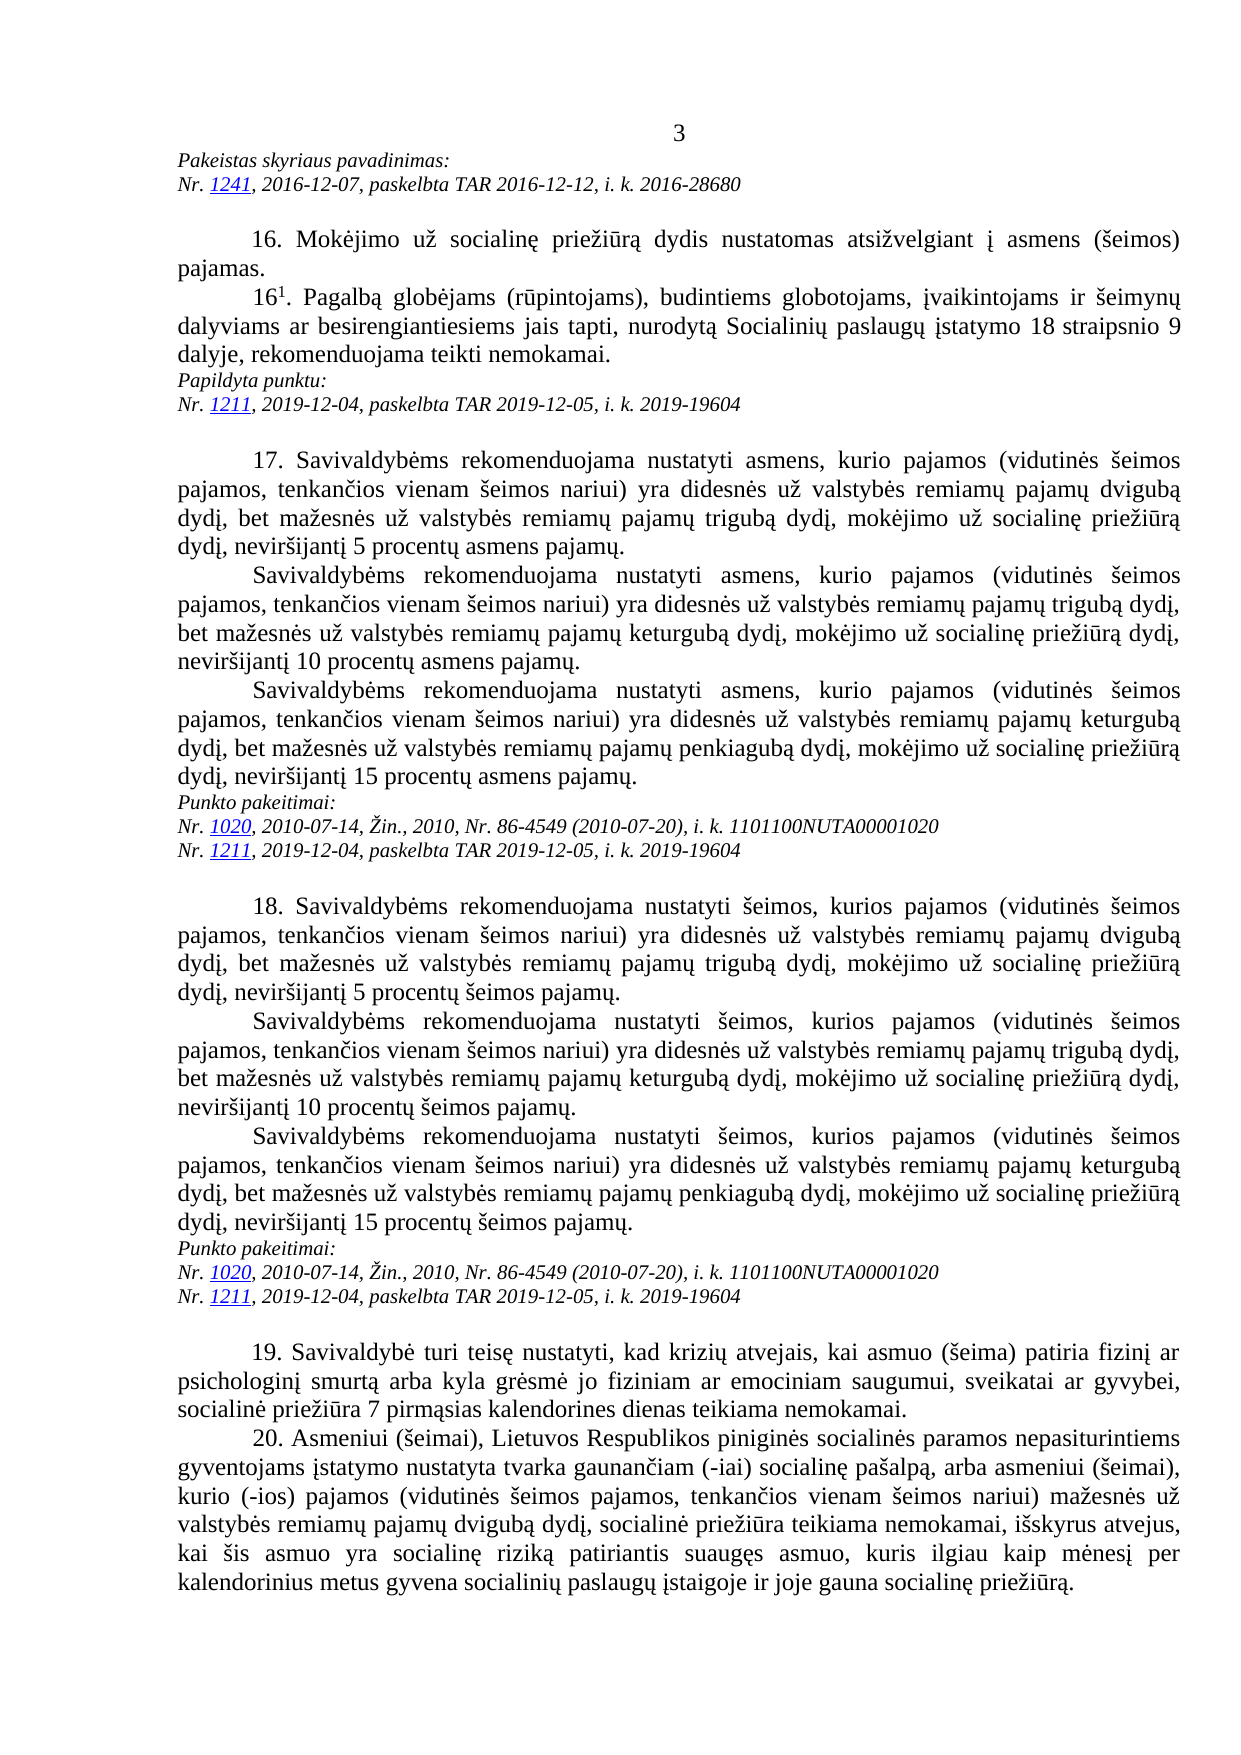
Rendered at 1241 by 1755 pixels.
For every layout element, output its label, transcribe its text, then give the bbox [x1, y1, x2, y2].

text Savivaldybėms rekomenduojama nustatyti asmens, kurio pajamos (vidutinės šeimos pajamos, tenkančios vienam šeimos nariui) yra didesnės už valstybės remiamų pajamų keturgubą dydį, bet mažesnės už valstybės remiamų pajamų penkiagubą dydį, mokėjimo už socialinę priežiūrą dydį, neviršijantį 15 procentų asmens pajamų. [177, 675, 1181, 790]
text Papildyta punktu: [177, 368, 1181, 392]
text 18. Savivaldybėms rekomenduojama nustatyti šeimos, kurios pajamos (vidutinės šeimos pajamos, tenkančios vienam šeimos nariui) yra didesnės už valstybės remiamų pajamų dvigubą dydį, bet mažesnės už valstybės remiamų pajamų trigubą dydį, mokėjimo už socialinę priežiūrą dydį, neviršijantį 5 procentų šeimos pajamų. [177, 891, 1181, 1006]
text Nr. 1020, 2010-07-14, Žin., 2010, Nr. 86-4549 (2010-07-20), i. k. 1101100NUTA00001020 [177, 814, 1181, 838]
text Punkto pakeitimai: [177, 1236, 1181, 1260]
text Punkto pakeitimai: [177, 790, 1181, 814]
text 16. Mokėjimo už socialinę priežiūrą dydis nustatomas atsižvelgiant į asmens (šeimos) pajamas. [177, 224, 1181, 282]
text Pakeistas skyriaus pavadinimas: [177, 148, 1181, 172]
text Savivaldybėms rekomenduojama nustatyti šeimos, kurios pajamos (vidutinės šeimos pajamos, tenkančios vienam šeimos nariui) yra didesnės už valstybės remiamų pajamų keturgubą dydį, bet mažesnės už valstybės remiamų pajamų penkiagubą dydį, mokėjimo už socialinę priežiūrą dydį, neviršijantį 15 procentų šeimos pajamų. [177, 1121, 1181, 1236]
text Nr. 1211, 2019-12-04, paskelbta TAR 2019-12-05, i. k. 2019-19604 [177, 1284, 1181, 1308]
text Nr. 1211, 2019-12-04, paskelbta TAR 2019-12-05, i. k. 2019-19604 [177, 838, 1181, 862]
text Nr. 1020, 2010-07-14, Žin., 2010, Nr. 86-4549 (2010-07-20), i. k. 1101100NUTA00001020 [177, 1260, 1181, 1284]
text Nr. 1241, 2016-12-07, paskelbta TAR 2016-12-12, i. k. 2016-28680 [177, 172, 1181, 196]
text Savivaldybėms rekomenduojama nustatyti šeimos, kurios pajamos (vidutinės šeimos pajamos, tenkančios vienam šeimos nariui) yra didesnės už valstybės remiamų pajamų trigubą dydį, bet mažesnės už valstybės remiamų pajamų keturgubą dydį, mokėjimo už socialinę priežiūrą dydį, neviršijantį 10 procentų šeimos pajamų. [177, 1006, 1181, 1121]
text 17. Savivaldybėms rekomenduojama nustatyti asmens, kurio pajamos (vidutinės šeimos pajamos, tenkančios vienam šeimos nariui) yra didesnės už valstybės remiamų pajamų dvigubą dydį, bet mažesnės už valstybės remiamų pajamų trigubą dydį, mokėjimo už socialinę priežiūrą dydį, neviršijantį 5 procentų asmens pajamų. [177, 445, 1181, 560]
text 20. Asmeniui (šeimai), Lietuvos Respublikos piniginės socialinės paramos nepasiturintiems gyventojams įstatymo nustatyta tvarka gaunančiam (-iai) socialinę pašalpą, arba asmeniui (šeimai), kurio (-ios) pajamos (vidutinės šeimos pajamos, tenkančios vienam šeimos nariui) mažesnės už valstybės remiamų pajamų dvigubą dydį, socialinė priežiūra teikiama nemokamai, išskyrus atvejus, kai šis asmuo yra socialinę riziką patiriantis suaugęs asmuo, kuris ilgiau kaip mėnesį per kalendorinius metus gyvena socialinių paslaugų įstaigoje ir joje gauna socialinę priežiūrą. [177, 1423, 1181, 1596]
text 161. Pagalbą globėjams (rūpintojams), budintiems globotojams, įvaikintojams ir šeimynų dalyviams ar besirengiantiesiems jais tapti, nurodytą Socialinių paslaugų įstatymo 18 straipsnio 9 dalyje, rekomenduojama teikti nemokamai. [177, 282, 1181, 368]
text Nr. 1211, 2019-12-04, paskelbta TAR 2019-12-05, i. k. 2019-19604 [177, 392, 1181, 416]
text 19. Savivaldybė turi teisę nustatyti, kad krizių atvejais, kai asmuo (šeima) patiria fizinį ar psichologinį smurtą arba kyla grėsmė jo fiziniam ar emociniam saugumui, sveikatai ar gyvybei, socialinė priežiūra 7 pirmąsias kalendorines dienas teikiama nemokamai. [177, 1337, 1181, 1423]
text Savivaldybėms rekomenduojama nustatyti asmens, kurio pajamos (vidutinės šeimos pajamos, tenkančios vienam šeimos nariui) yra didesnės už valstybės remiamų pajamų trigubą dydį, bet mažesnės už valstybės remiamų pajamų keturgubą dydį, mokėjimo už socialinę priežiūrą dydį, neviršijantį 10 procentų asmens pajamų. [177, 560, 1181, 675]
